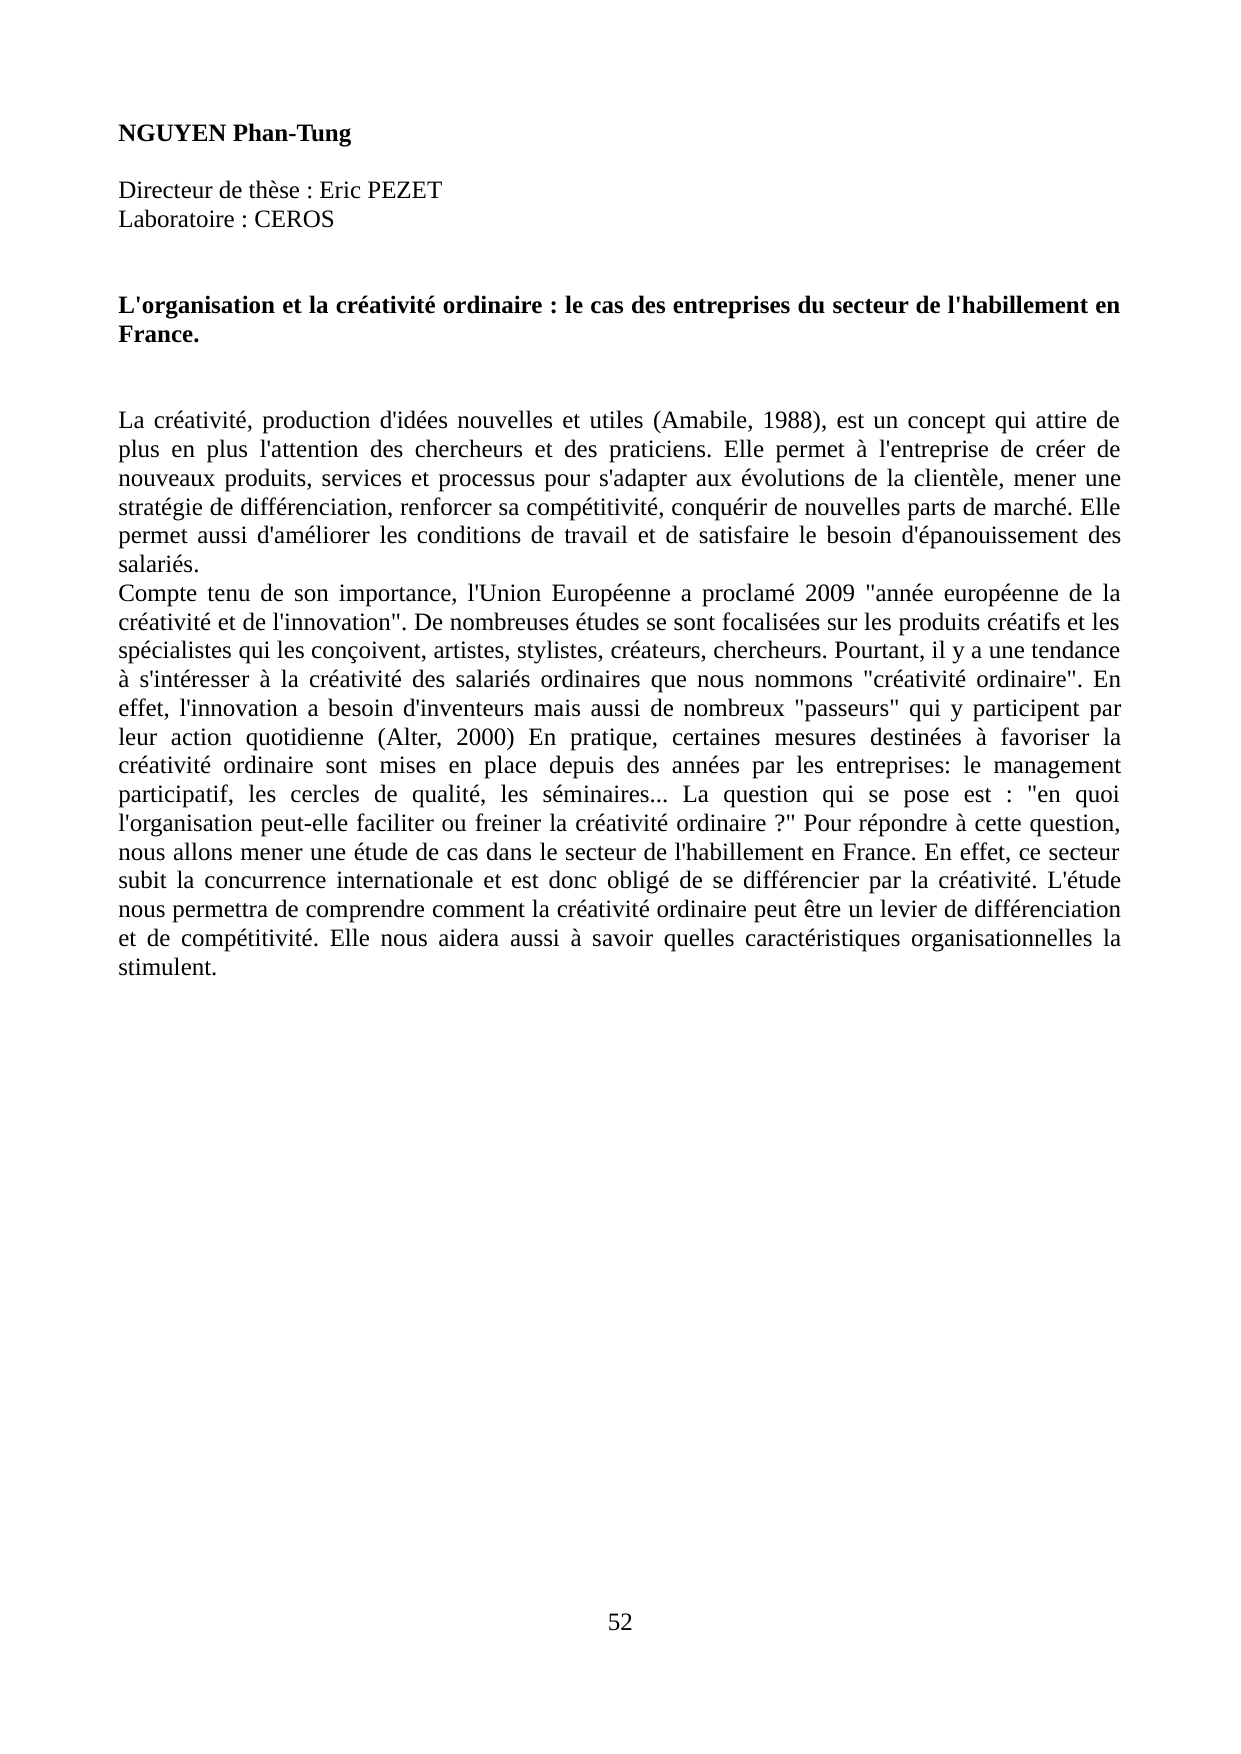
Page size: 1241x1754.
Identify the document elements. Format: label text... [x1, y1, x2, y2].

subtitle Compte tenu de son importance, l'Union Européenne a proclamé 2009 "année européenne de la créativité et de l'innovation". De nombreuses études se sont focalisées sur les produits créatifs et les spécialistes qui les conçoivent, artistes, stylistes, créateurs, chercheurs. Pourtant, il y a une tendance à s'intéresser à la créativité des salariés ordinaires que nous nommons "créativité ordinaire". En effet, l'innovation a besoin d'inventeurs mais aussi de nombreux "passeurs" qui y participent par leur action quotidienne (Alter, 2000) En pratique, certaines mesures destinées à favoriser la créativité ordinaire sont mises en place depuis des années par les entreprises: le management participatif, les cercles de qualité, les séminaires... La question qui se pose est : "en quoi l'organisation peut-elle faciliter ou freiner la créativité ordinaire ?" Pour répondre à cette question, nous allons mener une étude de cas dans le secteur de l'habillement en France. En effet, ce secteur subit la concurrence internationale et est donc obligé de se différencier par la créativité. L'étude nous permettra de comprendre comment la créativité ordinaire peut être un levier de différenciation et de compétitivité. Elle nous aidera aussi à savoir quelles caractéristiques organisationnelles la stimulent. [118, 578, 1122, 981]
subtitle NGUYEN Phan-Tung [118, 118, 1122, 147]
subtitle La créativité, production d'idées nouvelles et utiles (Amabile, 1988), est un concept qui attire de plus en plus l'attention des chercheurs et des praticiens. Elle permet à l'entreprise de créer de nouveaux produits, services et processus pour s'adapter aux évolutions de la clientèle, mener une stratégie de différenciation, renforcer sa compétitivité, conquérir de nouvelles parts de marché. Elle permet aussi d'améliorer les conditions de travail et de satisfaire le besoin d'épanouissement des salariés. [118, 406, 1122, 578]
subtitle Directeur de thèse : Eric PEZET [118, 176, 1122, 204]
subtitle Laboratoire : CEROS [118, 204, 1122, 233]
subtitle L'organisation et la créativité ordinaire : le cas des entreprises du secteur de l'habillement en France. [118, 291, 1122, 348]
